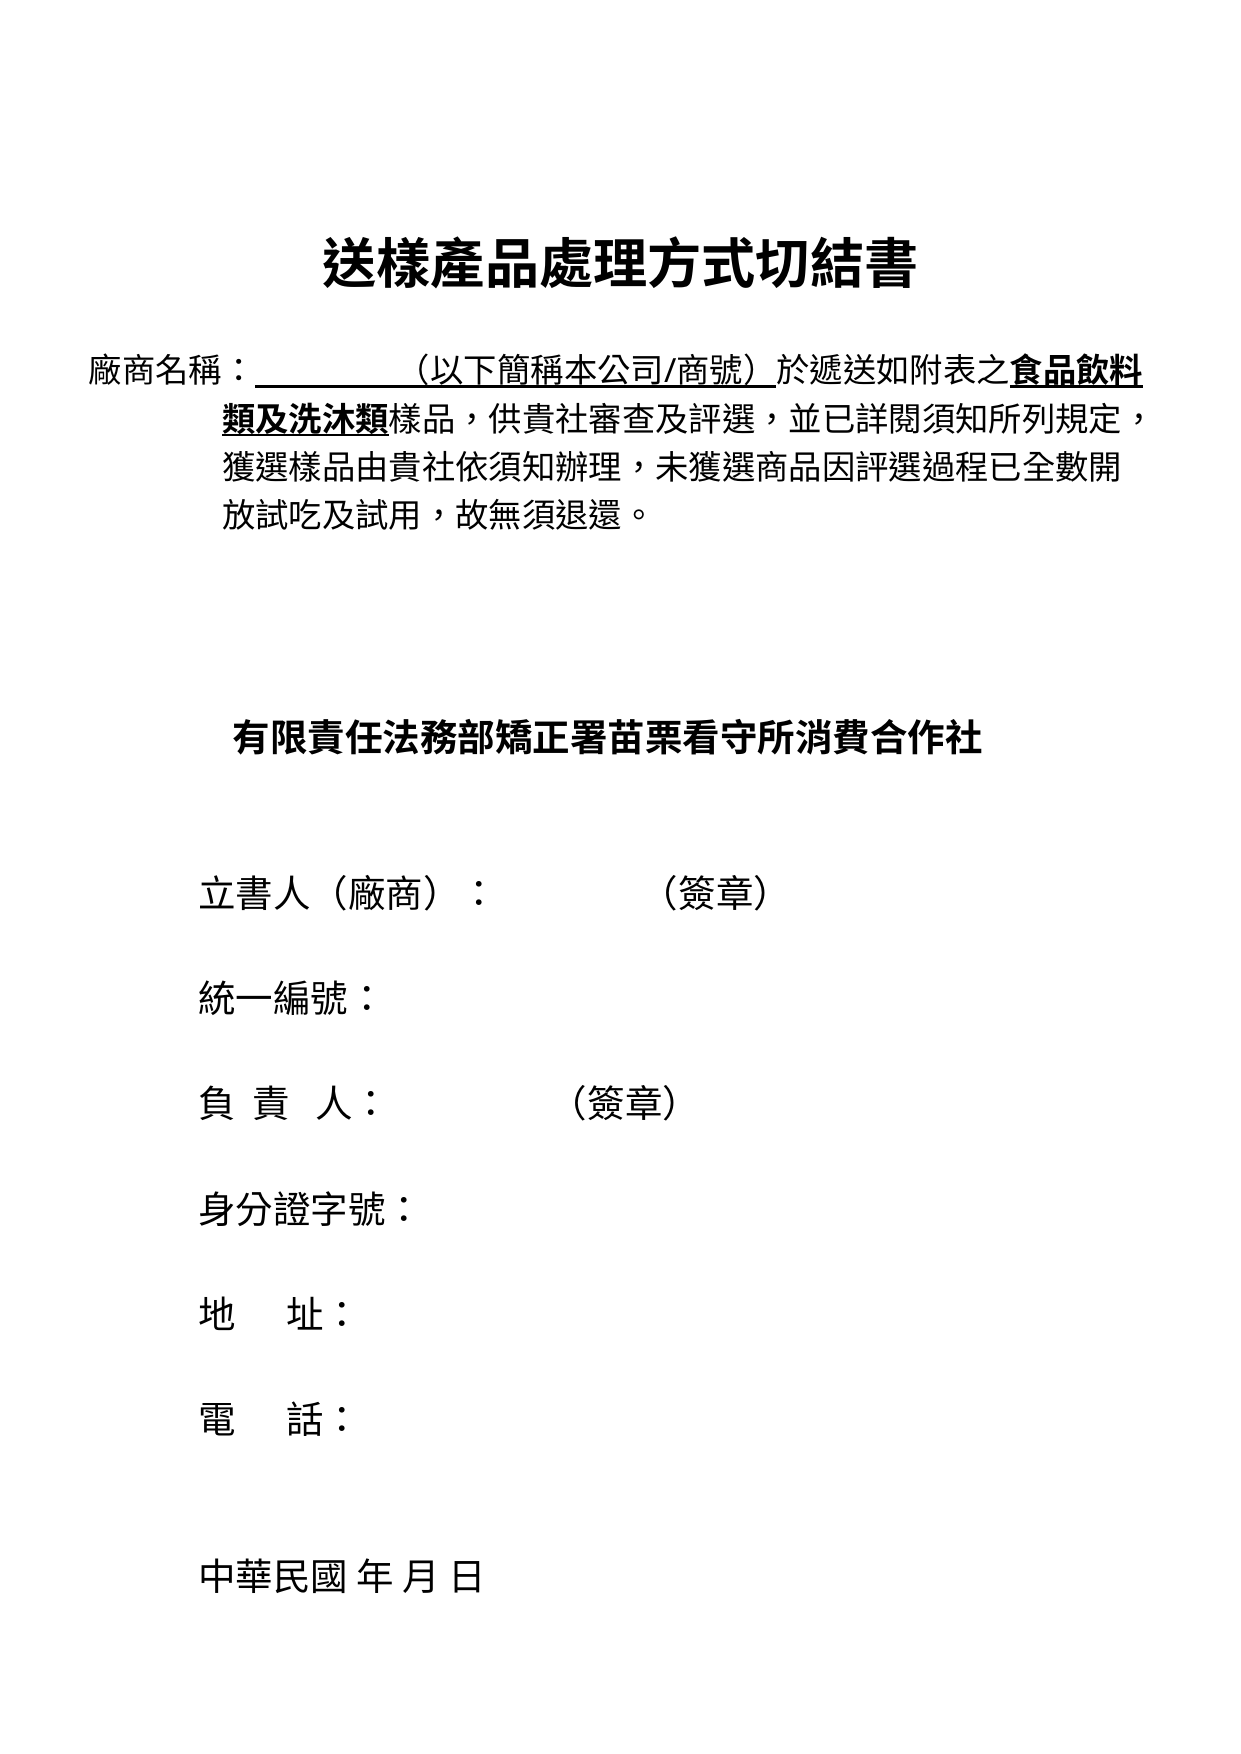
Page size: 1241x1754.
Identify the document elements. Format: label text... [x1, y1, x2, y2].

text 身分證字號： [198, 1180, 1152, 1234]
text 立書人（廠商）： （簽章） [198, 864, 1152, 918]
text 電 話： [198, 1390, 1152, 1444]
text 有限責任法務部矯正署苗栗看守所消費合作社 [198, 707, 1152, 762]
text 中華民國 年 月 日 [198, 1547, 1152, 1601]
text 負 責 人： （簽章） [198, 1074, 1152, 1129]
text 地 址： [198, 1285, 1152, 1339]
text 送樣產品處理方式切結書 [89, 220, 1152, 299]
text 廠商名稱： （以下簡稱本公司/商號）於遞送如附表之食品飲料類及洗沐類樣品，供貴社審查及評選，並已詳閱須知所列規定，獲選樣品由貴社依須知辦理，未獲選商品因評選過程已全數開放試吃及試用，故無須退還。 [89, 344, 1152, 537]
text 統一編號： [198, 969, 1152, 1023]
